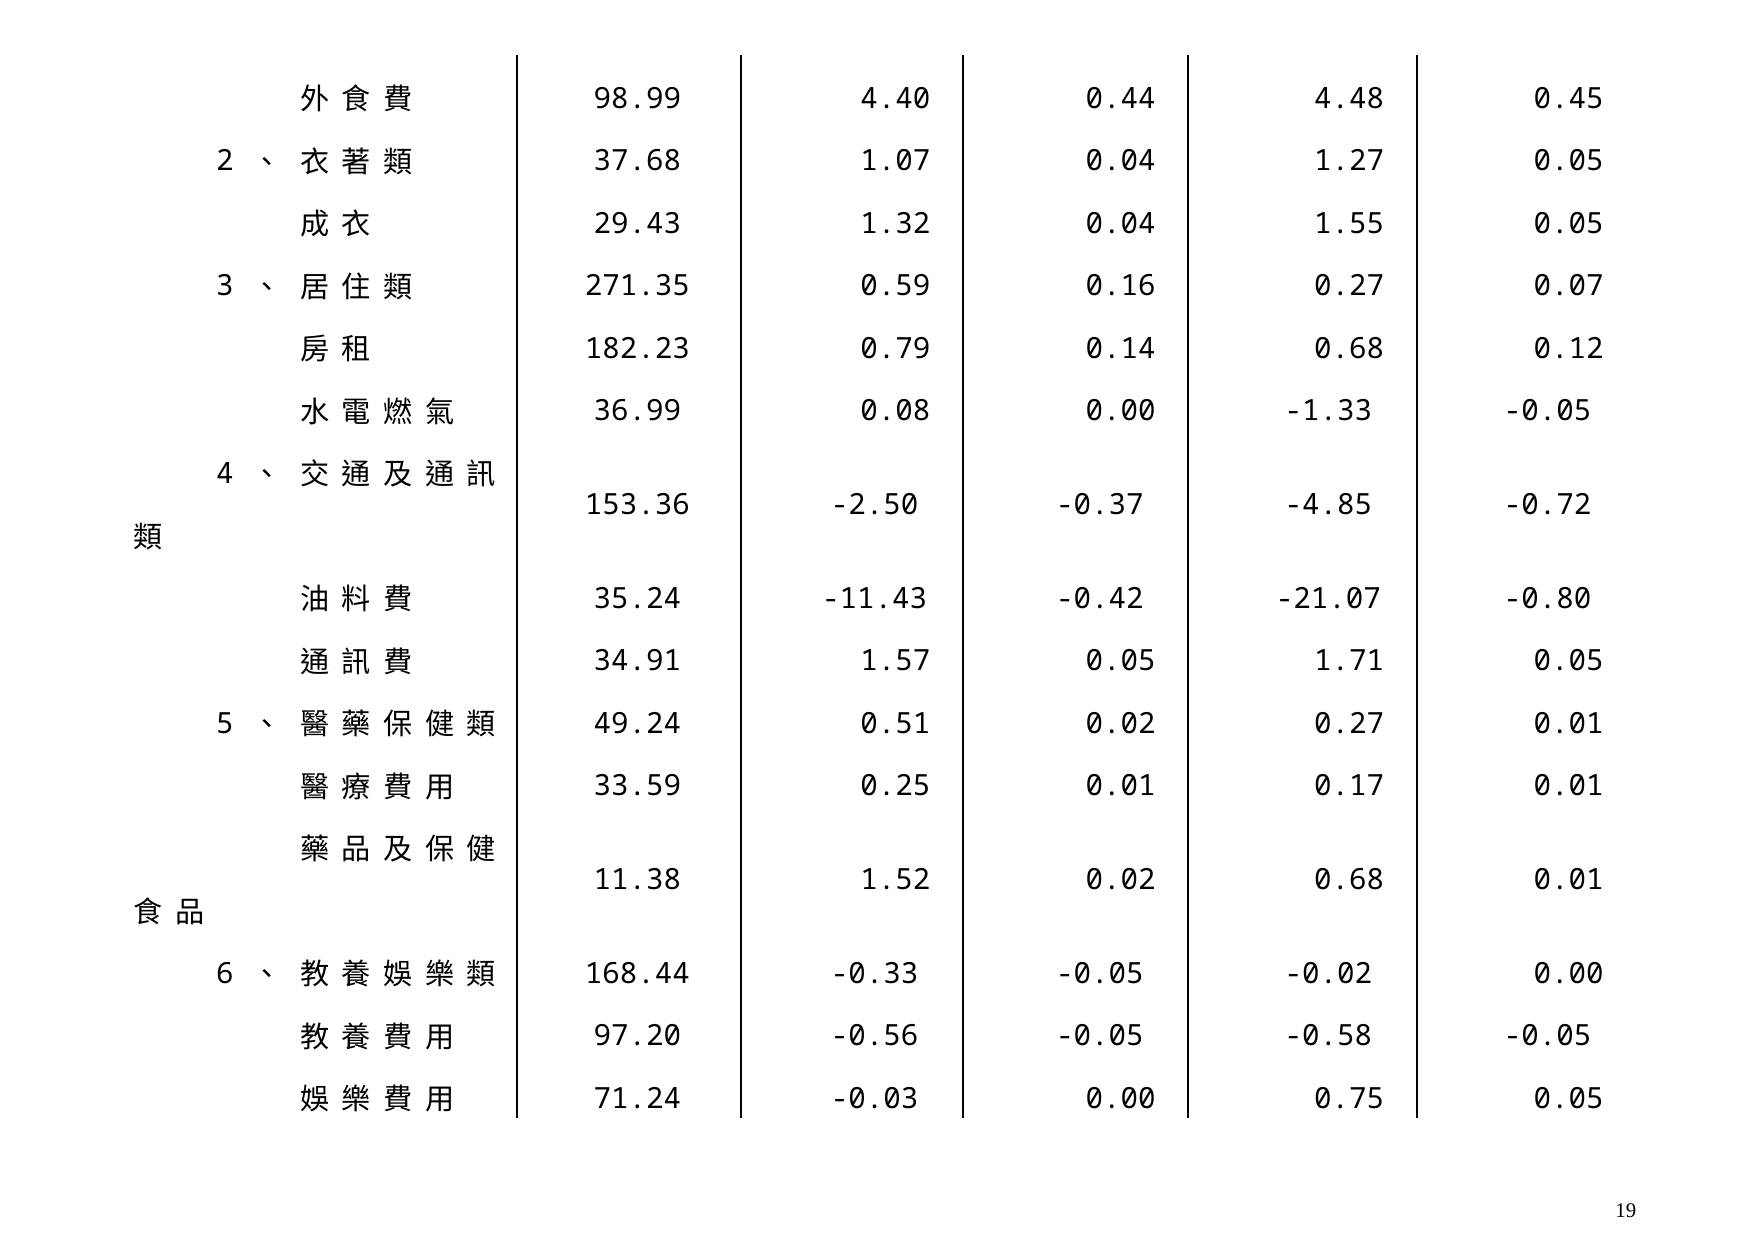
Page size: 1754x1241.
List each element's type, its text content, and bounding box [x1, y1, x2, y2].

table_cell 0.59 [742, 243, 962, 305]
table_cell -0.33 [742, 930, 962, 993]
table_cell 通訊費 [118, 618, 516, 680]
table_cell 98.99 [518, 55, 740, 118]
table_cell 0.14 [964, 305, 1187, 368]
table_cell 1.71 [1189, 618, 1416, 680]
table_cell -0.80 [1418, 555, 1636, 618]
table_cell 0.04 [964, 180, 1187, 243]
table_cell -0.58 [1189, 993, 1416, 1055]
table_cell 0.75 [1189, 1055, 1416, 1118]
table_cell -4.85 [1189, 430, 1416, 555]
table_cell 0.01 [1418, 680, 1636, 743]
table_cell -0.05 [1418, 368, 1636, 430]
table_cell 1.27 [1189, 118, 1416, 180]
table_cell 0.00 [964, 368, 1187, 430]
table_cell 0.44 [964, 55, 1187, 118]
table_cell 房租 [118, 305, 516, 368]
table_cell -21.07 [1189, 555, 1416, 618]
table_cell 0.02 [964, 805, 1187, 930]
table_cell -2.50 [742, 430, 962, 555]
table_cell 1.57 [742, 618, 962, 680]
table_cell 0.01 [1418, 805, 1636, 930]
table_cell -0.05 [964, 930, 1187, 993]
table_cell 0.01 [964, 743, 1187, 805]
table_cell 33.59 [518, 743, 740, 805]
table_cell 醫療費用 [118, 743, 516, 805]
table_cell 0.68 [1189, 305, 1416, 368]
table_cell 4.48 [1189, 55, 1416, 118]
table_cell 0.27 [1189, 680, 1416, 743]
table_cell 0.45 [1418, 55, 1636, 118]
table_cell 168.44 [518, 930, 740, 993]
table_cell 1.32 [742, 180, 962, 243]
table_cell -0.05 [964, 993, 1187, 1055]
table_cell -11.43 [742, 555, 962, 618]
table_cell 6、教養娛樂類 [118, 930, 516, 993]
table_cell 36.99 [518, 368, 740, 430]
table_cell 0.05 [1418, 1055, 1636, 1118]
table_cell -0.03 [742, 1055, 962, 1118]
table_cell 0.05 [1418, 180, 1636, 243]
table_cell 71.24 [518, 1055, 740, 1118]
table_cell 97.20 [518, 993, 740, 1055]
table_cell 0.01 [1418, 743, 1636, 805]
table_cell 35.24 [518, 555, 740, 618]
table_cell 0.07 [1418, 243, 1636, 305]
table_cell 教養費用 [118, 993, 516, 1055]
table_cell 0.08 [742, 368, 962, 430]
table_cell 1.07 [742, 118, 962, 180]
table_cell 4、交通及通訊類 [118, 430, 516, 555]
table_cell 182.23 [518, 305, 740, 368]
table_cell -0.02 [1189, 930, 1416, 993]
table_cell 49.24 [518, 680, 740, 743]
table_cell -0.72 [1418, 430, 1636, 555]
table_cell 0.12 [1418, 305, 1636, 368]
table_cell 0.00 [1418, 930, 1636, 993]
table_cell 藥品及保健食品 [118, 805, 516, 930]
table_cell 0.05 [964, 618, 1187, 680]
table_cell 4.40 [742, 55, 962, 118]
table_cell -0.42 [964, 555, 1187, 618]
table_cell 0.68 [1189, 805, 1416, 930]
table_cell 成衣 [118, 180, 516, 243]
table_cell 153.36 [518, 430, 740, 555]
table_cell 0.05 [1418, 618, 1636, 680]
table_cell 5、醫藥保健類 [118, 680, 516, 743]
table_cell 1.52 [742, 805, 962, 930]
table_cell 0.79 [742, 305, 962, 368]
table_cell 2、衣著類 [118, 118, 516, 180]
table_cell 0.51 [742, 680, 962, 743]
table_cell 0.00 [964, 1055, 1187, 1118]
table_cell 水電燃氣 [118, 368, 516, 430]
table_cell 外食費 [118, 55, 516, 118]
table_cell 29.43 [518, 180, 740, 243]
table_cell 37.68 [518, 118, 740, 180]
table_cell -1.33 [1189, 368, 1416, 430]
table_cell 0.02 [964, 680, 1187, 743]
table_cell -0.56 [742, 993, 962, 1055]
table_cell 3、居住類 [118, 243, 516, 305]
table_cell 0.04 [964, 118, 1187, 180]
table_cell 0.25 [742, 743, 962, 805]
table_cell 0.16 [964, 243, 1187, 305]
table_cell 娛樂費用 [118, 1055, 516, 1118]
table_cell -0.05 [1418, 993, 1636, 1055]
table_cell 11.38 [518, 805, 740, 930]
table_cell 1.55 [1189, 180, 1416, 243]
table_cell 34.91 [518, 618, 740, 680]
table_cell -0.37 [964, 430, 1187, 555]
table_cell 油料費 [118, 555, 516, 618]
table_cell 0.17 [1189, 743, 1416, 805]
table_cell 271.35 [518, 243, 740, 305]
table_cell 0.05 [1418, 118, 1636, 180]
table_cell 0.27 [1189, 243, 1416, 305]
